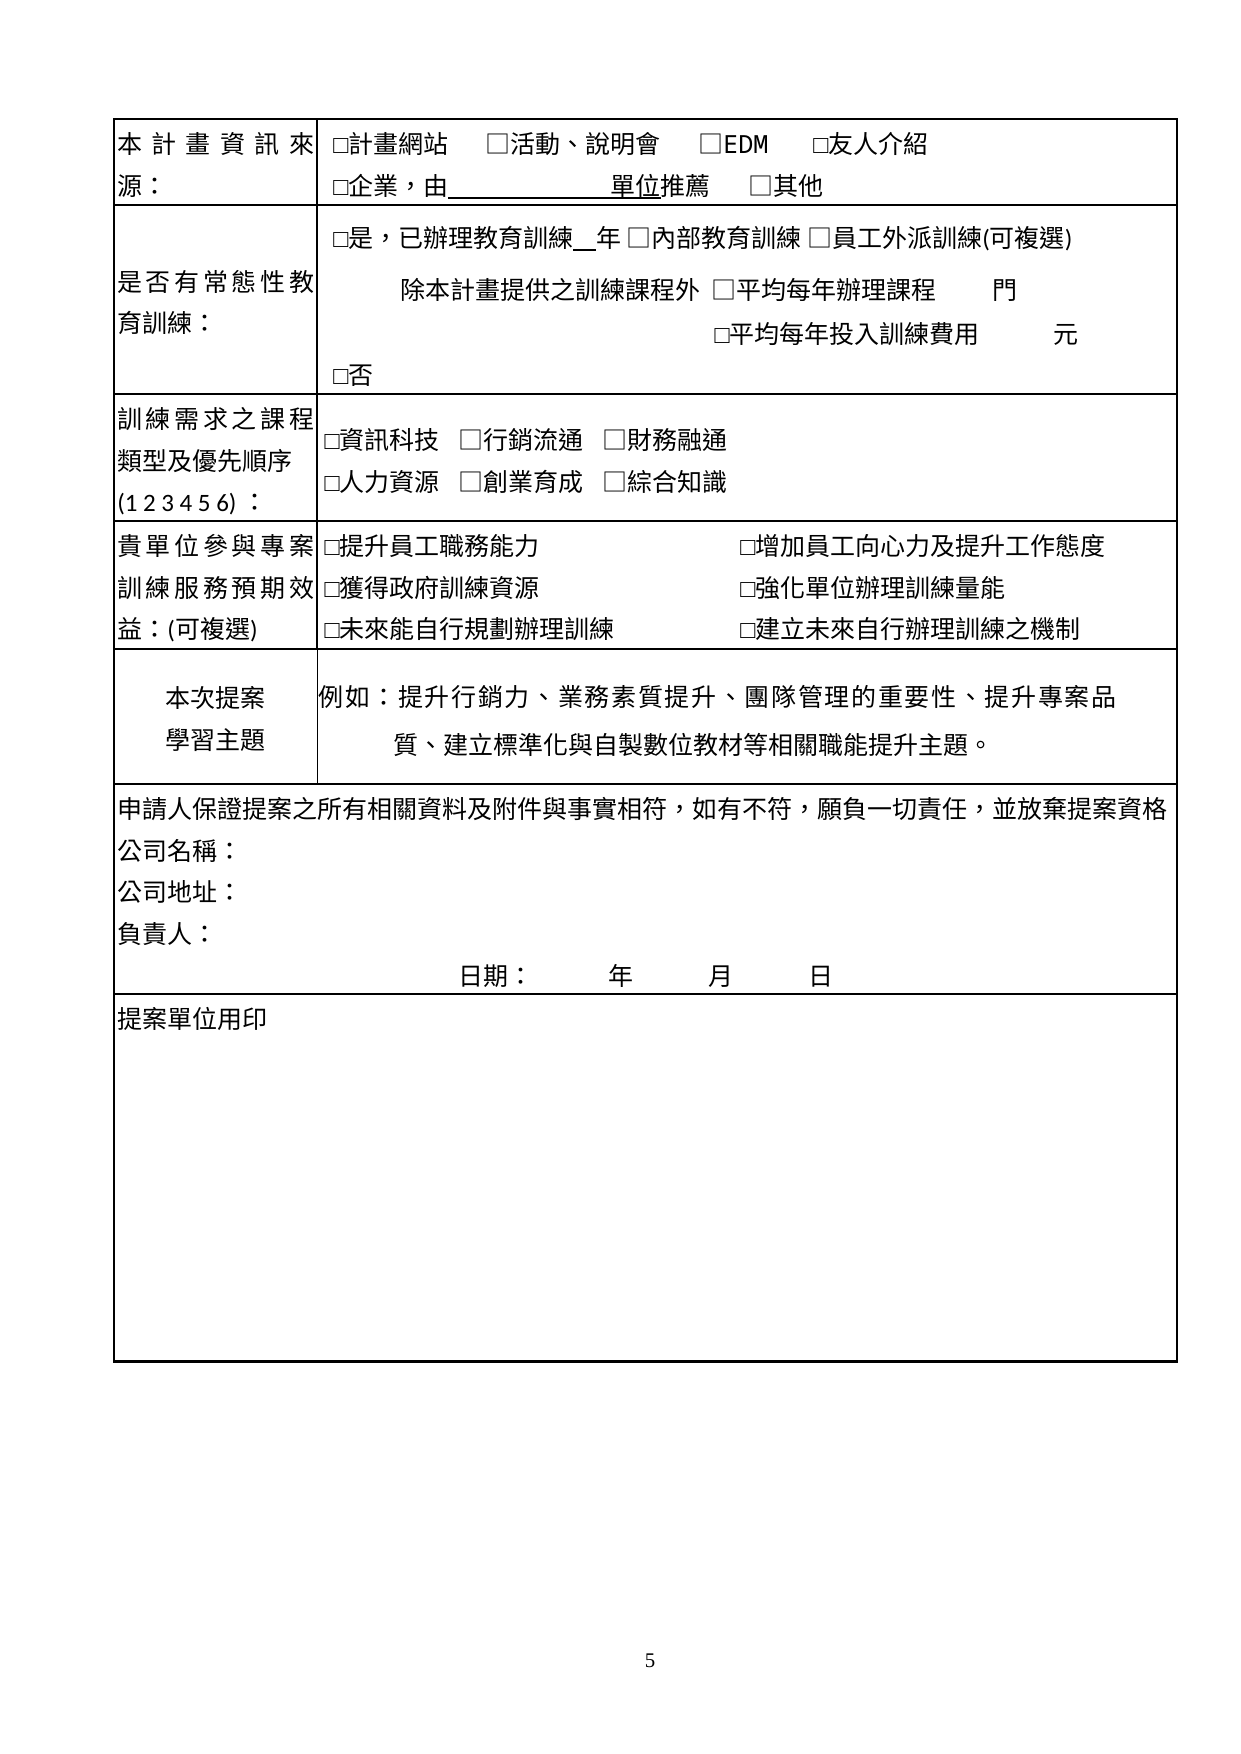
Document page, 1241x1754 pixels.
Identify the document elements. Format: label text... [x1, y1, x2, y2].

table_header □增加員工向心力及提升工作態度 □強化單位辦理訓練量能 □建立未來自行辦理訓練之機制 [739, 522, 1160, 647]
table_cell 提案單位用印 [115, 995, 1176, 1360]
table_cell □計畫網站 □活動、說明會 □EDM □友人介紹 □企業，由 單位推薦 □其他 [318, 120, 1176, 203]
table_cell 貴單位參與專案訓練服務預期效益：(可複選) [115, 522, 316, 647]
table_cell 申請人保證提案之所有相關資料及附件與事實相符，如有不符，願負一切責任，並放棄提案資格 公司名稱： 公司地址： 負責人： 日期： 年 月 日 [115, 785, 1176, 993]
table_cell 本次提案 學習主題 [115, 650, 317, 783]
table_cell 是否有常態性教育訓練： [115, 206, 316, 393]
table_header □提升員工職務能力 □獲得政府訓練資源 □未來能自行規劃辦理訓練 [318, 522, 739, 647]
table_cell [1160, 522, 1176, 647]
table_cell 本計畫資訊來源： [115, 120, 316, 203]
table_cell 例如：提升行銷力、業務素質提升、團隊管理的重要性、提升專案品質、建立標準化與自製數位教材等相關職能提升主題。 [318, 650, 1176, 783]
table_cell 訓練需求之課程類型及優先順序 (1 2 3 4 5 6) ： [115, 395, 316, 520]
table_cell □是，已辦理教育訓練 年 □內部教育訓練 □員工外派訓練(可複選) 除本計畫提供之訓練課程外 □平均每年辦理課程 門 □平均每年投入訓練費用 元 □否 [318, 206, 1176, 393]
table_cell □資訊科技 □行銷流通 □財務融通 □人力資源 □創業育成 □綜合知識 [318, 395, 1176, 520]
